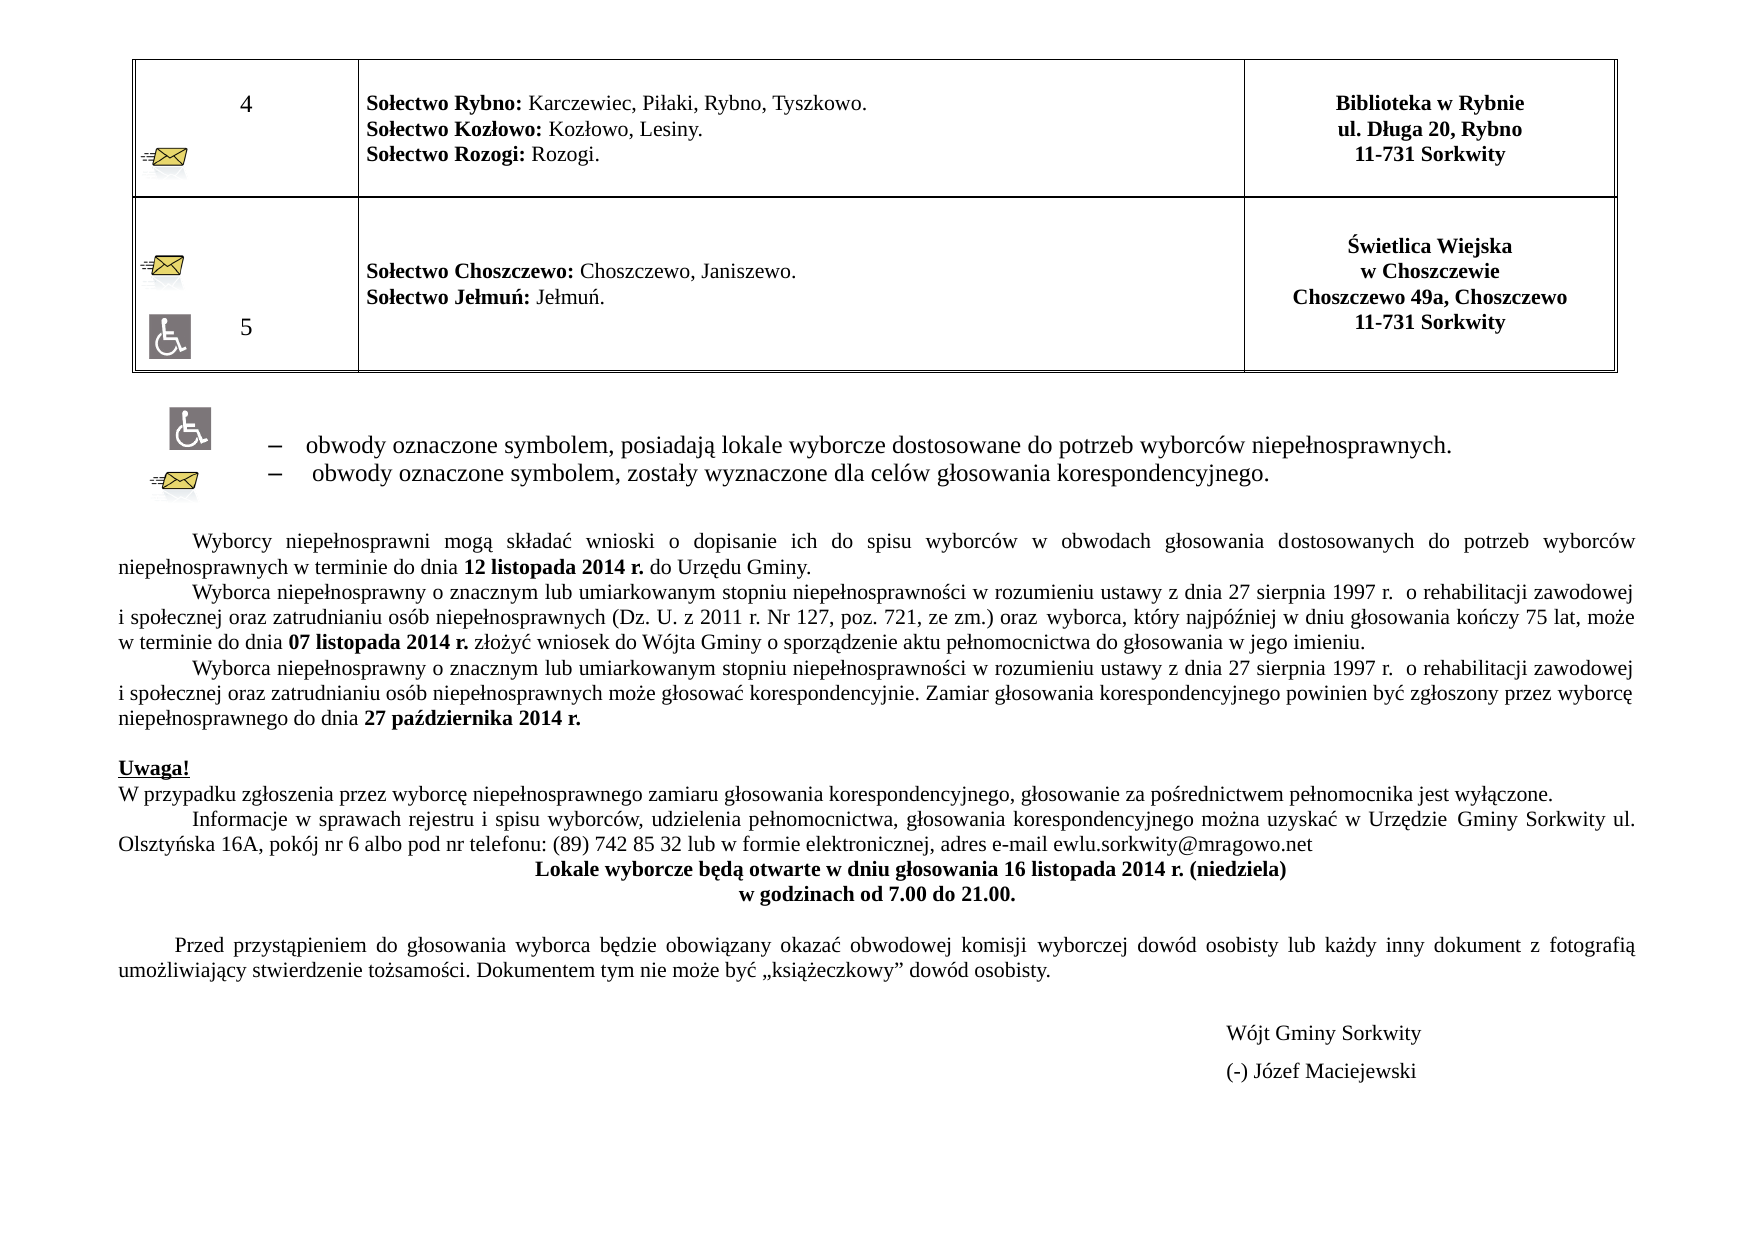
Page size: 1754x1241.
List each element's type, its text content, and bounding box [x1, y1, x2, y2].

list obwody oznaczone symbolem, zostały wyznaczone dla celów głosowania korespondencyjnego. [268, 458, 1636, 487]
text Wyborca niepełnosprawny o znacznym lub umiarkowanym stopniu niepełnosprawności w rozumieniu ustawy z dnia 27 sierpnia 1997 r. o rehabilitacji zawodowej i społecznej oraz zatrudnianiu osób niepełnosprawnych (Dz. U. z 2011 r. Nr 127, poz. 721, ze zm.) oraz wyborca, który najpóźniej w dniu głosowania kończy 75 lat, może w terminie do dnia 07 listopada 2014 r. złożyć wniosek do Wójta Gminy o sporządzenie aktu pełnomocnictwa do głosowania w jego imieniu. [118, 579, 1636, 654]
text Lokale wyborcze będą otwarte w dniu głosowania 16 listopada 2014 r. (niedziela) w godzinach od 7.00 do 21.00. [118, 856, 1636, 907]
text W przypadku zgłoszenia przez wyborcę niepełnosprawnego zamiaru głosowania korespondencyjnego, głosowanie za pośrednictwem pełnomocnika jest wyłączone. [118, 781, 1636, 806]
text Wyborcy niepełnosprawni mogą składać wnioski o dopisanie ich do spisu wyborców w obwodach głosowania dostosowanych do potrzeb wyborców niepełnosprawnych w terminie do dnia 12 listopada 2014 r. do Urzędu Gminy. [118, 528, 1636, 579]
text Wyborca niepełnosprawny o znacznym lub umiarkowanym stopniu niepełnosprawności w rozumieniu ustawy z dnia 27 sierpnia 1997 r. o rehabilitacji zawodowej i społecznej oraz zatrudnianiu osób niepełnosprawnych może głosować korespondencyjnie. Zamiar głosowania korespondencyjnego powinien być zgłoszony przez wyborcę niepełnosprawnego do dnia 27 października 2014 r. [118, 654, 1636, 730]
text Wójt Gminy Sorkwity [118, 1020, 1636, 1045]
table_cell Biblioteka w Rybnie ul. Długa 20, Rybno 11-731 Sorkwity [1245, 60, 1614, 196]
text Uwaga! [118, 755, 1636, 781]
table_cell Świetlica Wiejska w Choszczewie Choszczewo 49a, Choszczewo 11-731 Sorkwity [1245, 198, 1614, 370]
table_cell Sołectwo Rybno: Karczewiec, Piłaki, Rybno, Tyszkowo. Sołectwo Kozłowo: Kozłowo, Lesiny. Sołectwo Rozogi: Rozogi. [359, 60, 1244, 196]
table_cell Sołectwo Choszczewo: Choszczewo, Janiszewo. Sołectwo Jełmuń: Jełmuń. [359, 198, 1244, 370]
text (-) Józef Maciejewski [118, 1058, 1636, 1083]
list obwody oznaczone symbolem, posiadają lokale wyborcze dostosowane do potrzeb wyborców niepełnosprawnych. [268, 430, 1636, 458]
text Przed przystąpieniem do głosowania wyborca będzie obowiązany okazać obwodowej komisji wyborczej dowód osobisty lub każdy inny dokument z fotografią umożliwiający stwierdzenie tożsamości. Dokumentem tym nie może być „książeczkowy” dowód osobisty. [118, 932, 1636, 982]
table_cell 5 [136, 198, 358, 370]
table_cell 4 [136, 60, 358, 196]
text Informacje w sprawach rejestru i spisu wyborców, udzielenia pełnomocnictwa, głosowania korespondencyjnego można uzyskać w Urzędzie Gminy Sorkwity ul. Olsztyńska 16A, pokój nr 6 albo pod nr telefonu: (89) 742 85 32 lub w formie elektronicznej, adres e-mail ewlu.sorkwity@mragowo.net [118, 806, 1636, 856]
